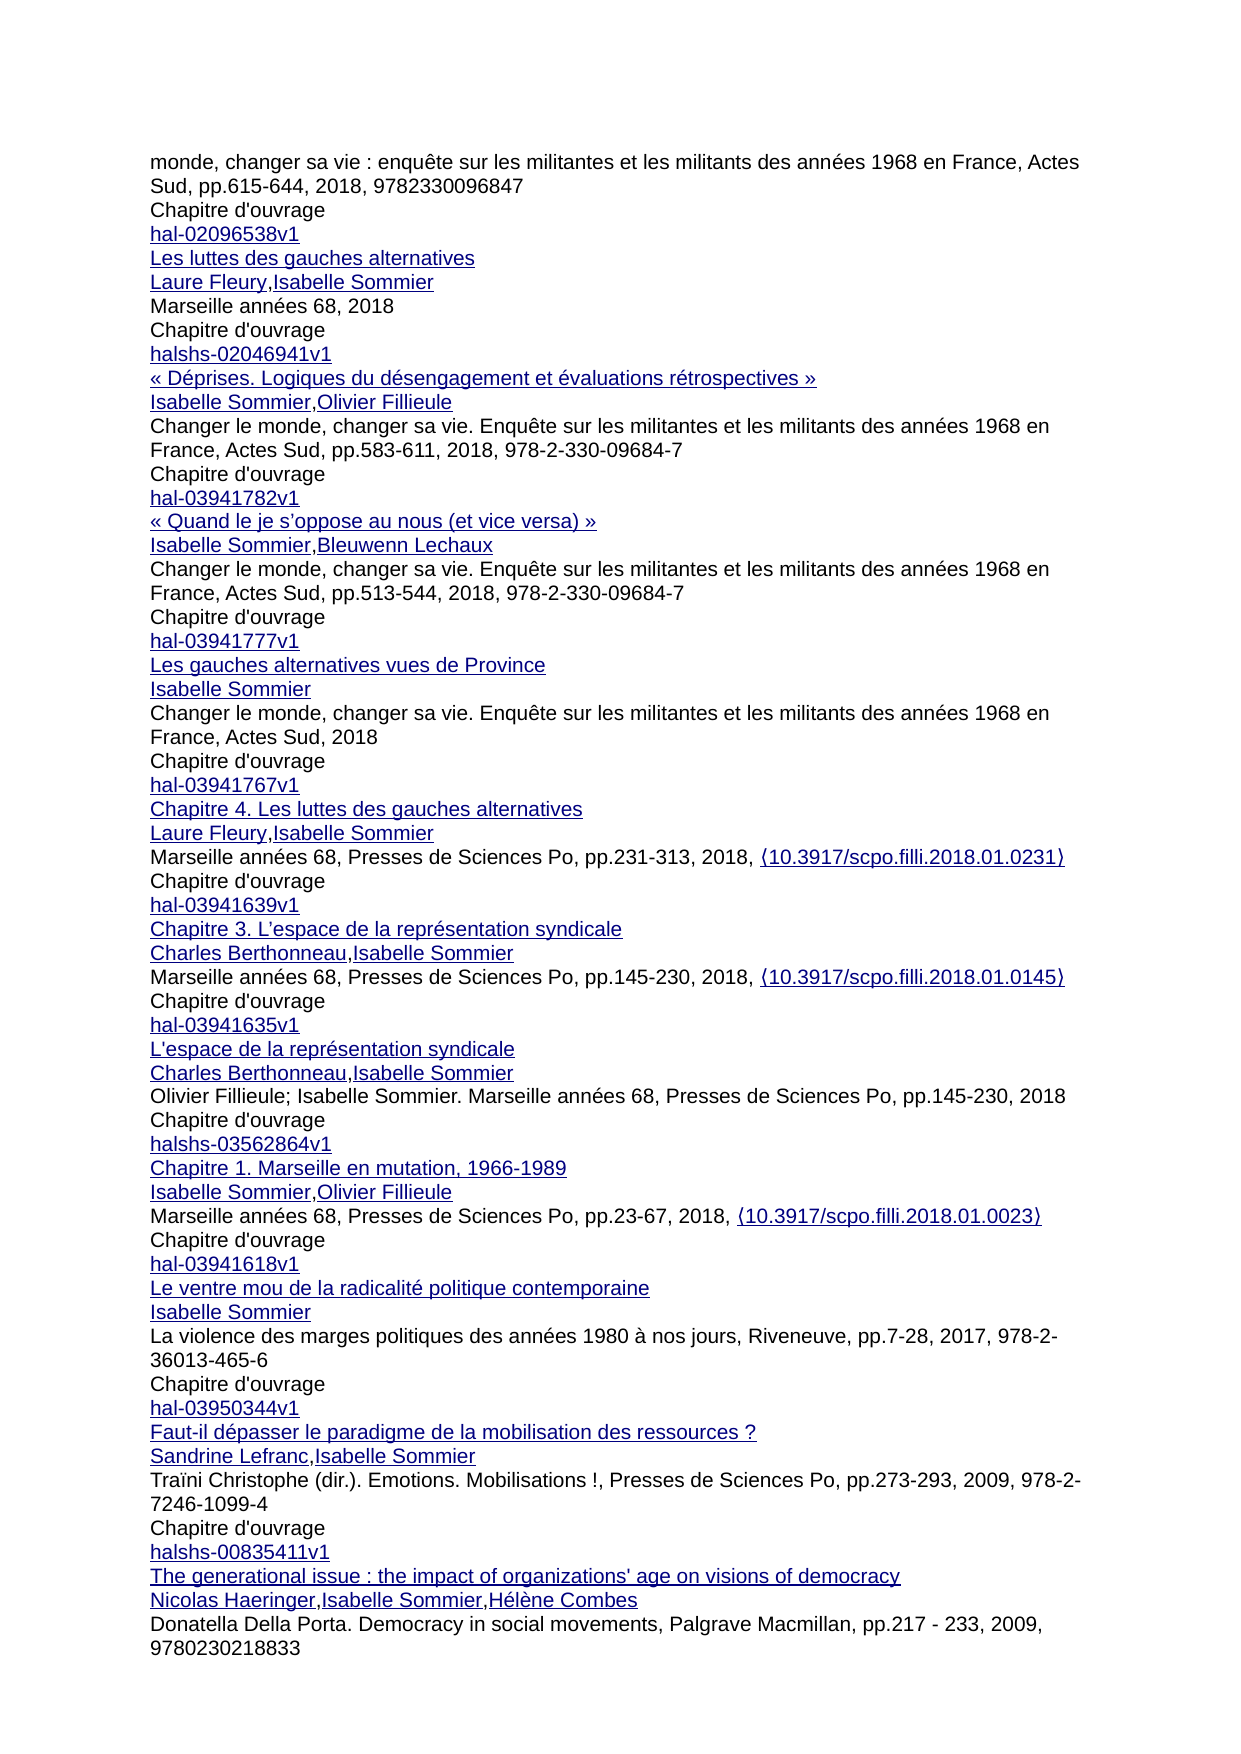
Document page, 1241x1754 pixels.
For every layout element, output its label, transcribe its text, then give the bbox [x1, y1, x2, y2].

table_cell Les luttes des gauches alternatives Laure Fleury,Isabelle Sommier Marseille années 68, 2018 Chapitre d'ouvrage halshs-02046941v1 [150, 246, 1090, 366]
table_cell Chapitre 3. L’espace de la représentation syndicale Charles Berthonneau,Isabelle Sommier Marseille années 68, Presses de Sciences Po, pp.145-230, 2018, ⟨10.3917/scpo.filli.2018.01.0145⟩ Chapitre d'ouvrage hal-03941635v1 [150, 917, 1090, 1036]
table_cell monde, changer sa vie : enquête sur les militantes et les militants des années 1968 en France, Actes Sud, pp.615-644, 2018, 9782330096847 Chapitre d'ouvrage hal-02096538v1 [150, 150, 1090, 246]
table_cell The generational issue : the impact of organizations' age on visions of democracy Nicolas Haeringer,Isabelle Sommier,Hélène Combes Donatella Della Porta. Democracy in social movements, Palgrave Macmillan, pp.217 - 233, 2009, 9780230218833 [150, 1564, 1090, 1659]
table_cell Les gauches alternatives vues de Province Isabelle Sommier Changer le monde, changer sa vie. Enquête sur les militantes et les militants des années 1968 en France, Actes Sud, 2018 Chapitre d'ouvrage hal-03941767v1 [150, 653, 1090, 797]
table_cell Faut-il dépasser le paradigme de la mobilisation des ressources ? Sandrine Lefranc,Isabelle Sommier Traïni Christophe (dir.). Emotions. Mobilisations !, Presses de Sciences Po, pp.273-293, 2009, 978-2-7246-1099-4 Chapitre d'ouvrage halshs-00835411v1 [150, 1420, 1090, 1563]
table_cell Chapitre 1. Marseille en mutation, 1966-1989 Isabelle Sommier,Olivier Fillieule Marseille années 68, Presses de Sciences Po, pp.23-67, 2018, ⟨10.3917/scpo.filli.2018.01.0023⟩ Chapitre d'ouvrage hal-03941618v1 [150, 1156, 1090, 1276]
table_cell « Déprises. Logiques du désengagement et évaluations rétrospectives » Isabelle Sommier,Olivier Fillieule Changer le monde, changer sa vie. Enquête sur les militantes et les militants des années 1968 en France, Actes Sud, pp.583-611, 2018, 978-2-330-09684-7 Chapitre d'ouvrage hal-03941782v1 [150, 366, 1090, 509]
table_cell Chapitre 4. Les luttes des gauches alternatives Laure Fleury,Isabelle Sommier Marseille années 68, Presses de Sciences Po, pp.231-313, 2018, ⟨10.3917/scpo.filli.2018.01.0231⟩ Chapitre d'ouvrage hal-03941639v1 [150, 797, 1090, 917]
table_cell « Quand le je s’oppose au nous (et vice versa) » Isabelle Sommier,Bleuwenn Lechaux Changer le monde, changer sa vie. Enquête sur les militantes et les militants des années 1968 en France, Actes Sud, pp.513-544, 2018, 978-2-330-09684-7 Chapitre d'ouvrage hal-03941777v1 [150, 509, 1090, 653]
table_cell L'espace de la représentation syndicale Charles Berthonneau,Isabelle Sommier Olivier Fillieule; Isabelle Sommier. Marseille années 68, Presses de Sciences Po, pp.145-230, 2018 Chapitre d'ouvrage halshs-03562864v1 [150, 1036, 1090, 1156]
table_cell Le ventre mou de la radicalité politique contemporaine Isabelle Sommier La violence des marges politiques des années 1980 à nos jours, Riveneuve, pp.7-28, 2017, 978-2-36013-465-6 Chapitre d'ouvrage hal-03950344v1 [150, 1276, 1090, 1420]
